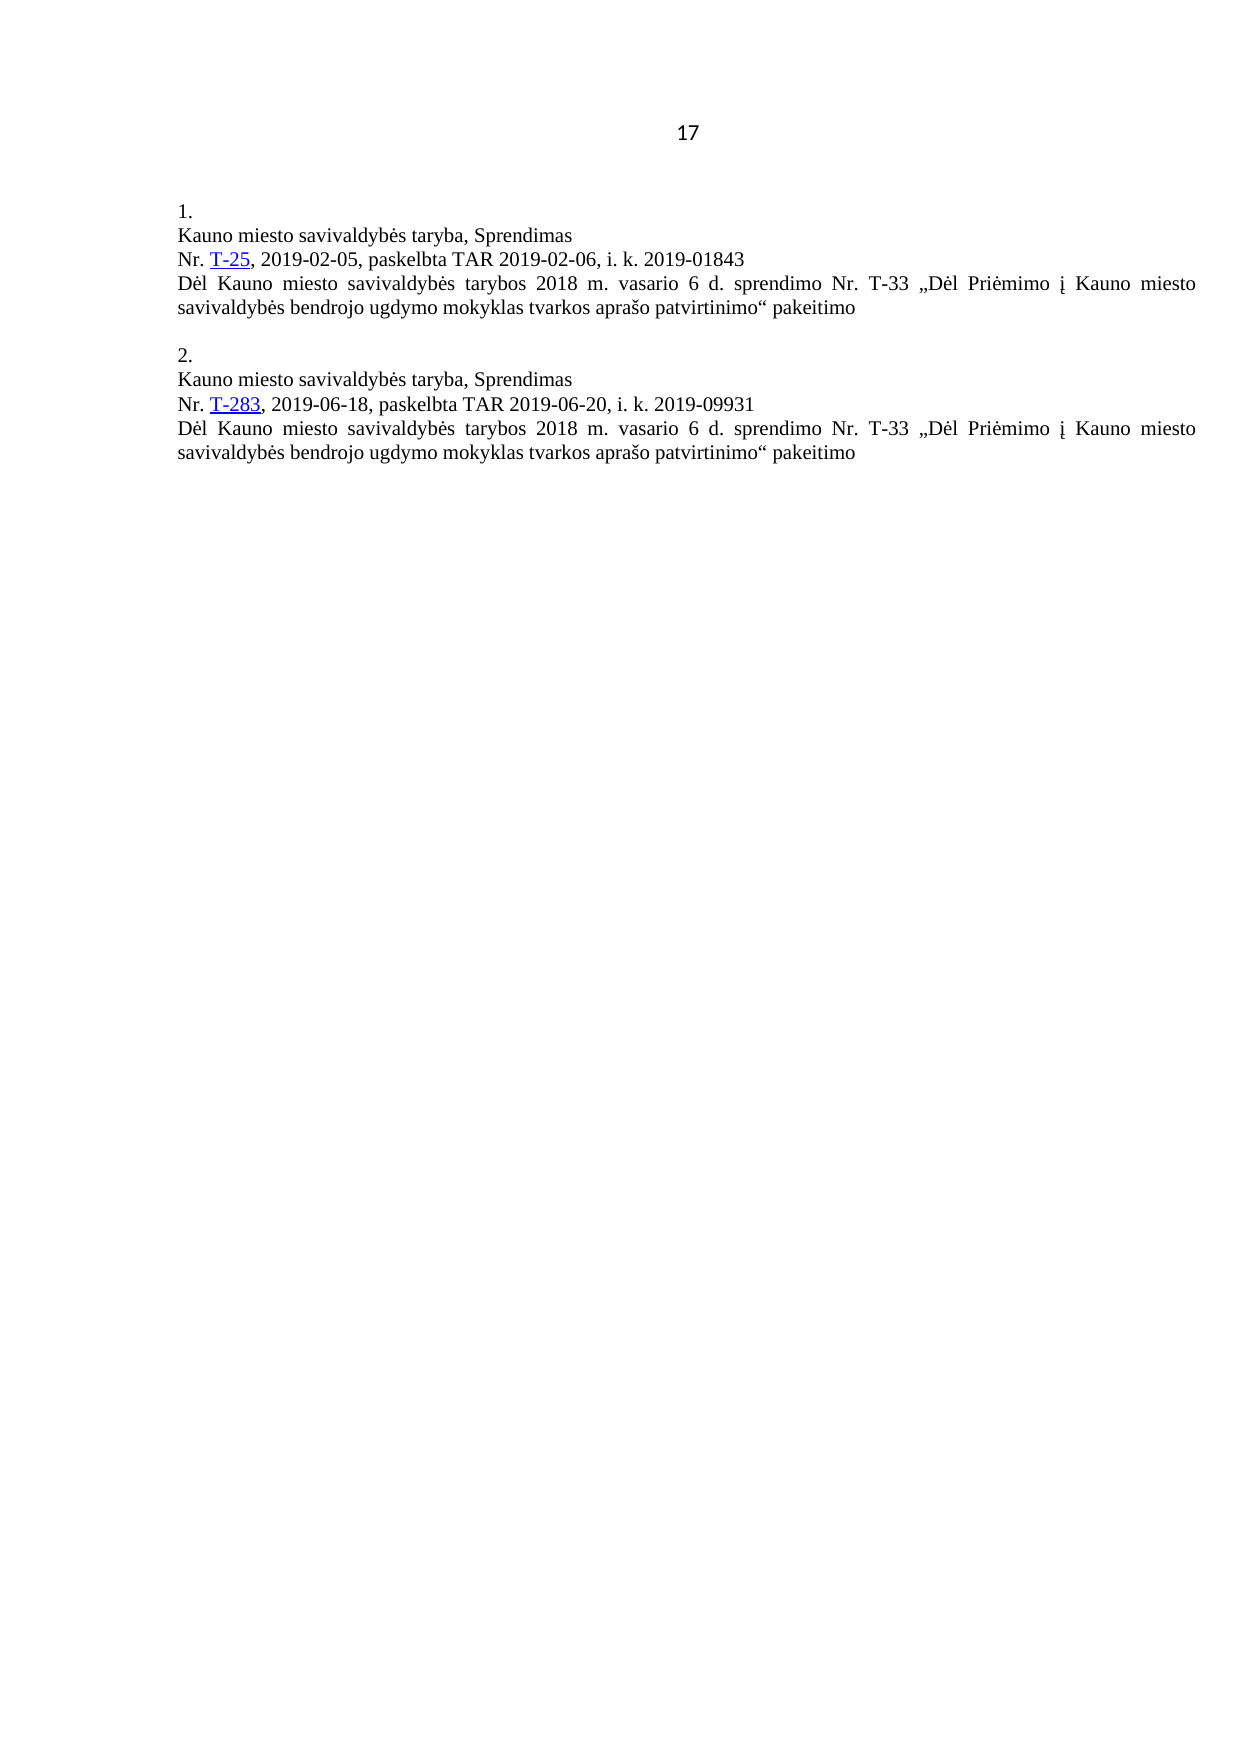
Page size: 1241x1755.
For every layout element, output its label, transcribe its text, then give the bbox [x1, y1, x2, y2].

text Nr. T-283, 2019-06-18, paskelbta TAR 2019-06-20, i. k. 2019-09931 [177, 391, 1198, 416]
text Kauno miesto savivaldybės taryba, Sprendimas [177, 223, 1198, 247]
text 1. [177, 199, 1198, 223]
text Kauno miesto savivaldybės taryba, Sprendimas [177, 367, 1198, 391]
text Nr. T-25, 2019-02-05, paskelbta TAR 2019-02-06, i. k. 2019-01843 [177, 247, 1198, 271]
text Dėl Kauno miesto savivaldybės tarybos 2018 m. vasario 6 d. sprendimo Nr. T-33 „Dėl Priėmimo į Kauno miesto savivaldybės bendrojo ugdymo mokyklas tvarkos aprašo patvirtinimo“ pakeitimo [177, 271, 1198, 319]
text 2. [177, 343, 1198, 367]
text Dėl Kauno miesto savivaldybės tarybos 2018 m. vasario 6 d. sprendimo Nr. T-33 „Dėl Priėmimo į Kauno miesto savivaldybės bendrojo ugdymo mokyklas tvarkos aprašo patvirtinimo“ pakeitimo [177, 416, 1198, 464]
